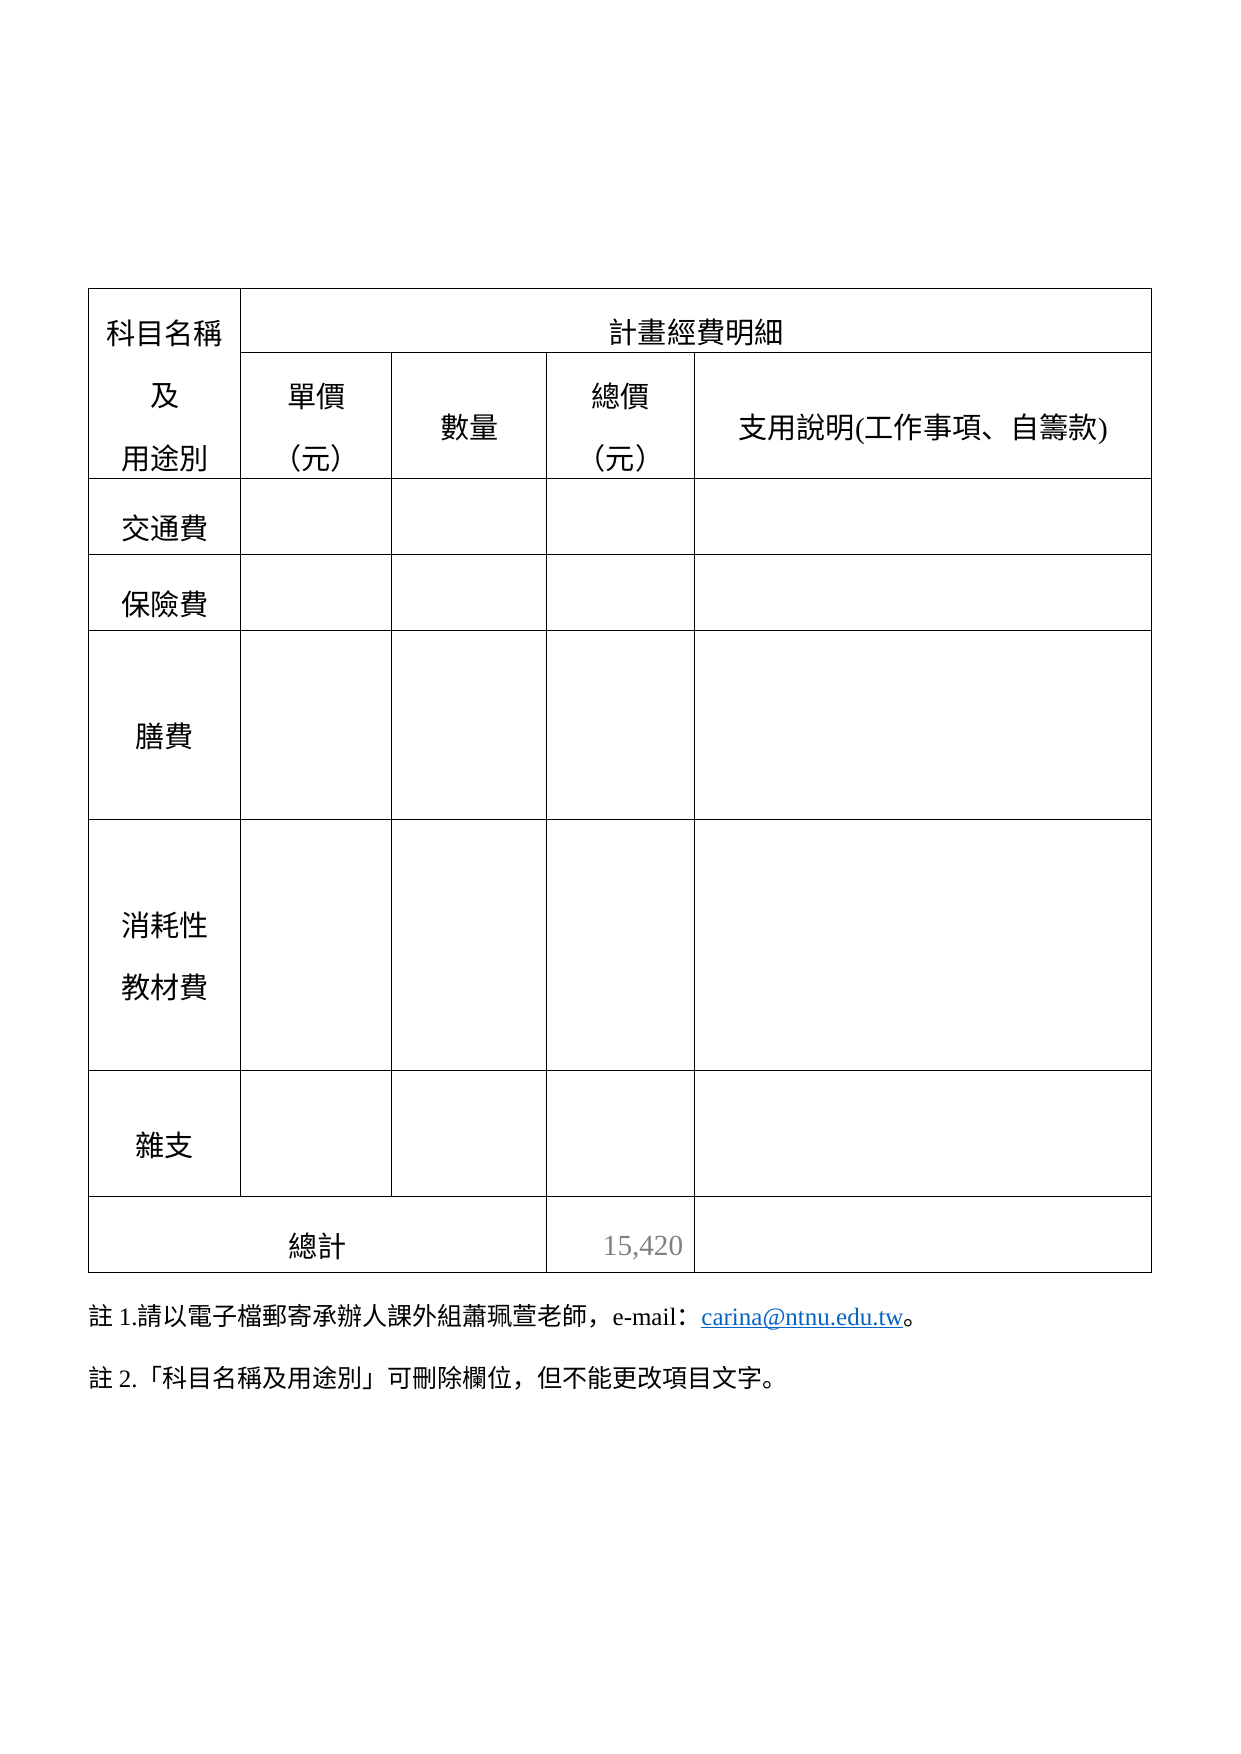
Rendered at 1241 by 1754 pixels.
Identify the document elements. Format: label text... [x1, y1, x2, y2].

text 註1.請以電子檔郵寄承辦人課外組蕭珮萱老師，e-mail：carina@ntnu.edu.tw。 [89, 1273, 1152, 1335]
table_cell 單價（元） [241, 353, 391, 478]
table_cell 交通費 [89, 479, 240, 554]
table_cell 總計 [89, 1197, 546, 1272]
table_cell 500 [547, 1071, 694, 1196]
table_cell 5,000 [547, 820, 694, 1069]
text 註2.「科目名稱及用途別」可刪除欄位，但不能更改項目文字。 [89, 1335, 1152, 1398]
table_cell 辦理校外教學。 [695, 479, 1151, 554]
table_cell 總價（元） [547, 353, 694, 478]
table_cell 雜支 [89, 1071, 240, 1196]
table_cell 數量 [392, 353, 546, 478]
table_cell 5,760 [547, 631, 694, 818]
table_cell 如說明 [392, 479, 546, 554]
table_cell [695, 1197, 1151, 1272]
table_cell 2,160 [547, 555, 694, 630]
table_cell 如說明 [241, 479, 391, 554]
table_cell 48 [392, 631, 546, 818]
table_cell 保險費 [89, 555, 240, 630]
table_cell 消耗性 教材費 [89, 820, 240, 1069]
table_cell 500 [241, 1071, 391, 1196]
table_header 科目名稱及 用途別 [89, 289, 240, 478]
table_cell 1 [392, 1071, 546, 1196]
table_cell 膳費 [89, 631, 240, 818]
table_cell 1.課程道具製作材料、手工藝課程材料、課程獎勵(餅乾、糖果) 等。 2.課程討論資料、講義印製、通知單、回饋單、活動海報輸出等。 [695, 820, 1151, 1069]
table_cell 120元*3人*8次=2,880(到校教學)。 120元*3人*8次=2,880(教學討論會)。 ＊午餐120元，晚餐120元。 [695, 631, 1151, 818]
table_cell 120 [241, 631, 391, 818]
table_header 計畫經費明細 [241, 289, 1151, 352]
table_cell 1 [392, 820, 546, 1069]
table_cell 40 [241, 555, 391, 630]
table_cell 郵寄費、文具、紙張、資訊耗材、電池等及前列項目以外事務費用。 [695, 1071, 1151, 1196]
table_cell 1415,420 [547, 1197, 694, 1272]
table_cell 36 [392, 555, 546, 630]
table_cell 40(元/日)*3(人)*18次=2,160。 [695, 555, 1151, 630]
table_cell 支用說明(工作事項、自籌款) [695, 353, 1151, 478]
table_cell 2,000 [547, 479, 694, 554]
table_cell 5,000 [241, 820, 391, 1069]
